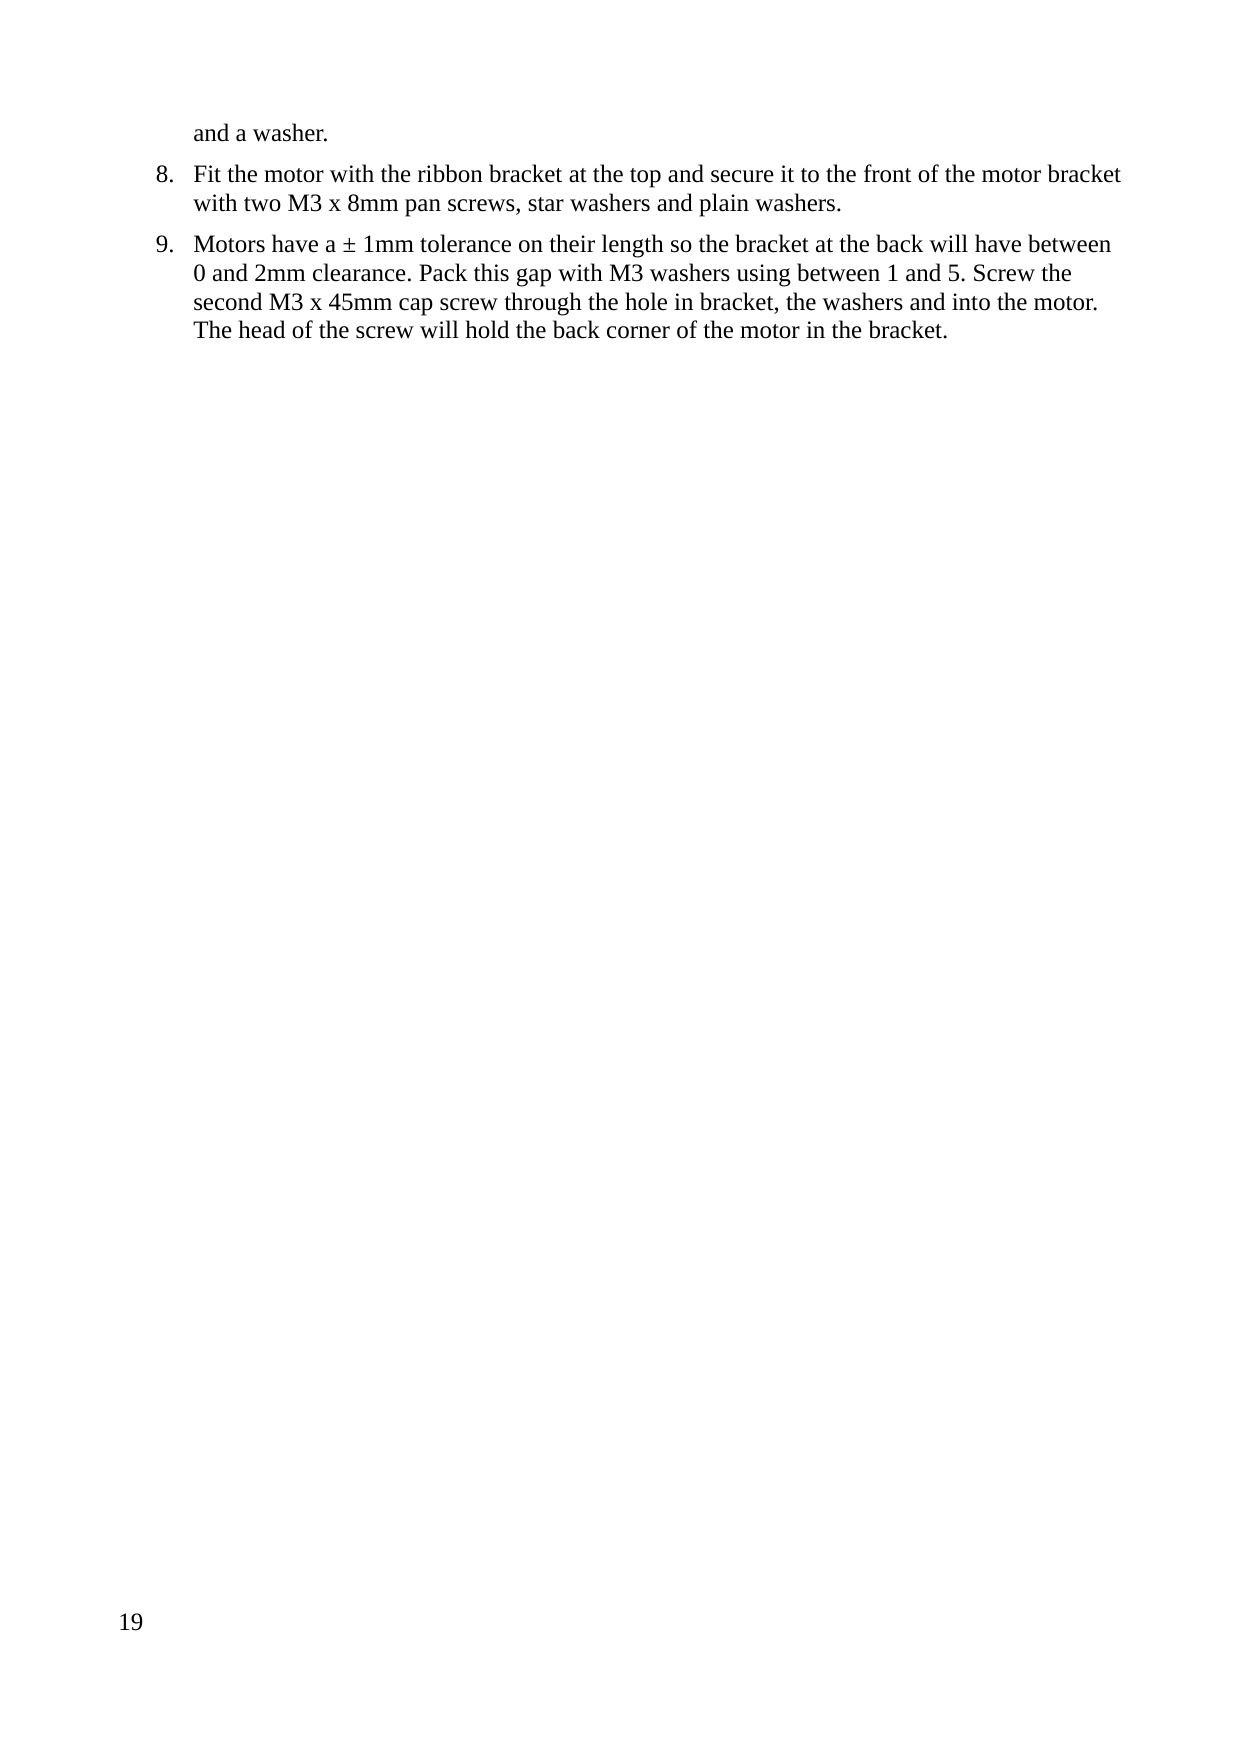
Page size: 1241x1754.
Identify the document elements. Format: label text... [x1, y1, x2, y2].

list and a washer. [156, 118, 1122, 147]
list Fit the motor with the ribbon bracket at the top and secure it to the front of the motor bracket with two M3 x 8mm pan screws, star washers and plain washers. [156, 159, 1122, 217]
list Motors have a ± 1mm tolerance on their length so the bracket at the back will have between 0 and 2mm clearance. Pack this gap with M3 washers using between 1 and 5. Screw the second M3 x 45mm cap screw through the hole in bracket, the washers and into the motor. The head of the screw will hold the back corner of the motor in the bracket. [156, 229, 1122, 344]
